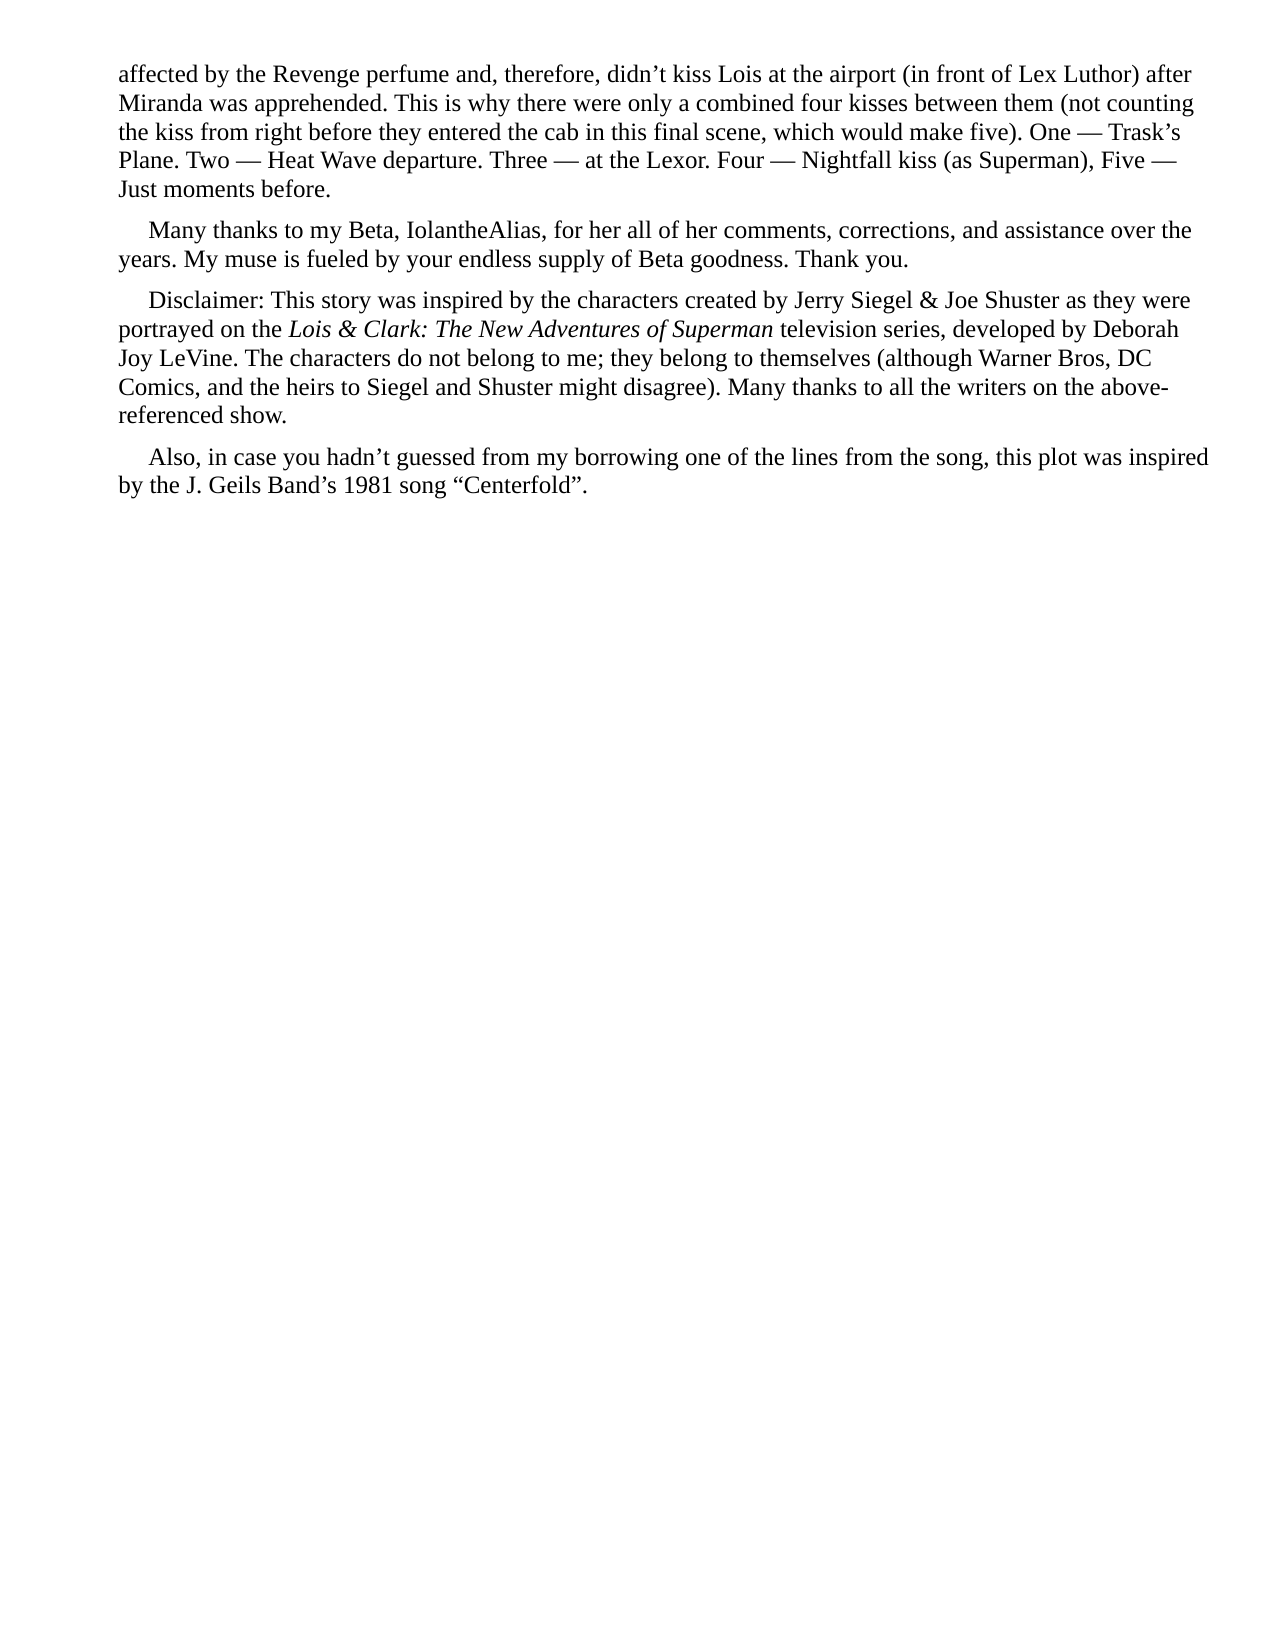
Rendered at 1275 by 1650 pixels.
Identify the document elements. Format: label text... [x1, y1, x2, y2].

text Also, in case you hadn’t guessed from my borrowing one of the lines from the song, this plot was inspired by the J. Geils Band’s 1981 song “Centerfold”. [118, 442, 1216, 499]
text Many thanks to my Beta, IolantheAlias, for her all of her comments, corrections, and assistance over the years. My muse is fueled by your endless supply of Beta goodness. Thank you. [118, 215, 1216, 273]
text Disclaimer: This story was inspired by the characters created by Jerry Siegel & Joe Shuster as they were portrayed on the Lois & Clark: The New Adventures of Superman television series, developed by Deborah Joy LeVine. The characters do not belong to me; they belong to themselves (although Warner Bros, DC Comics, and the heirs to Siegel and Shuster might disagree). Many thanks to all the writers on the above-referenced show. [118, 285, 1216, 429]
text affected by the Revenge perfume and, therefore, didn’t kiss Lois at the airport (in front of Lex Luthor) after Miranda was apprehended. This is why there were only a combined four kisses between them (not counting the kiss from right before they entered the cab in this final scene, which would make five). One — Trask’s Plane. Two — Heat Wave departure. Three — at the Lexor. Four — Nightfall kiss (as Superman), Five — Just moments before. [118, 59, 1216, 203]
